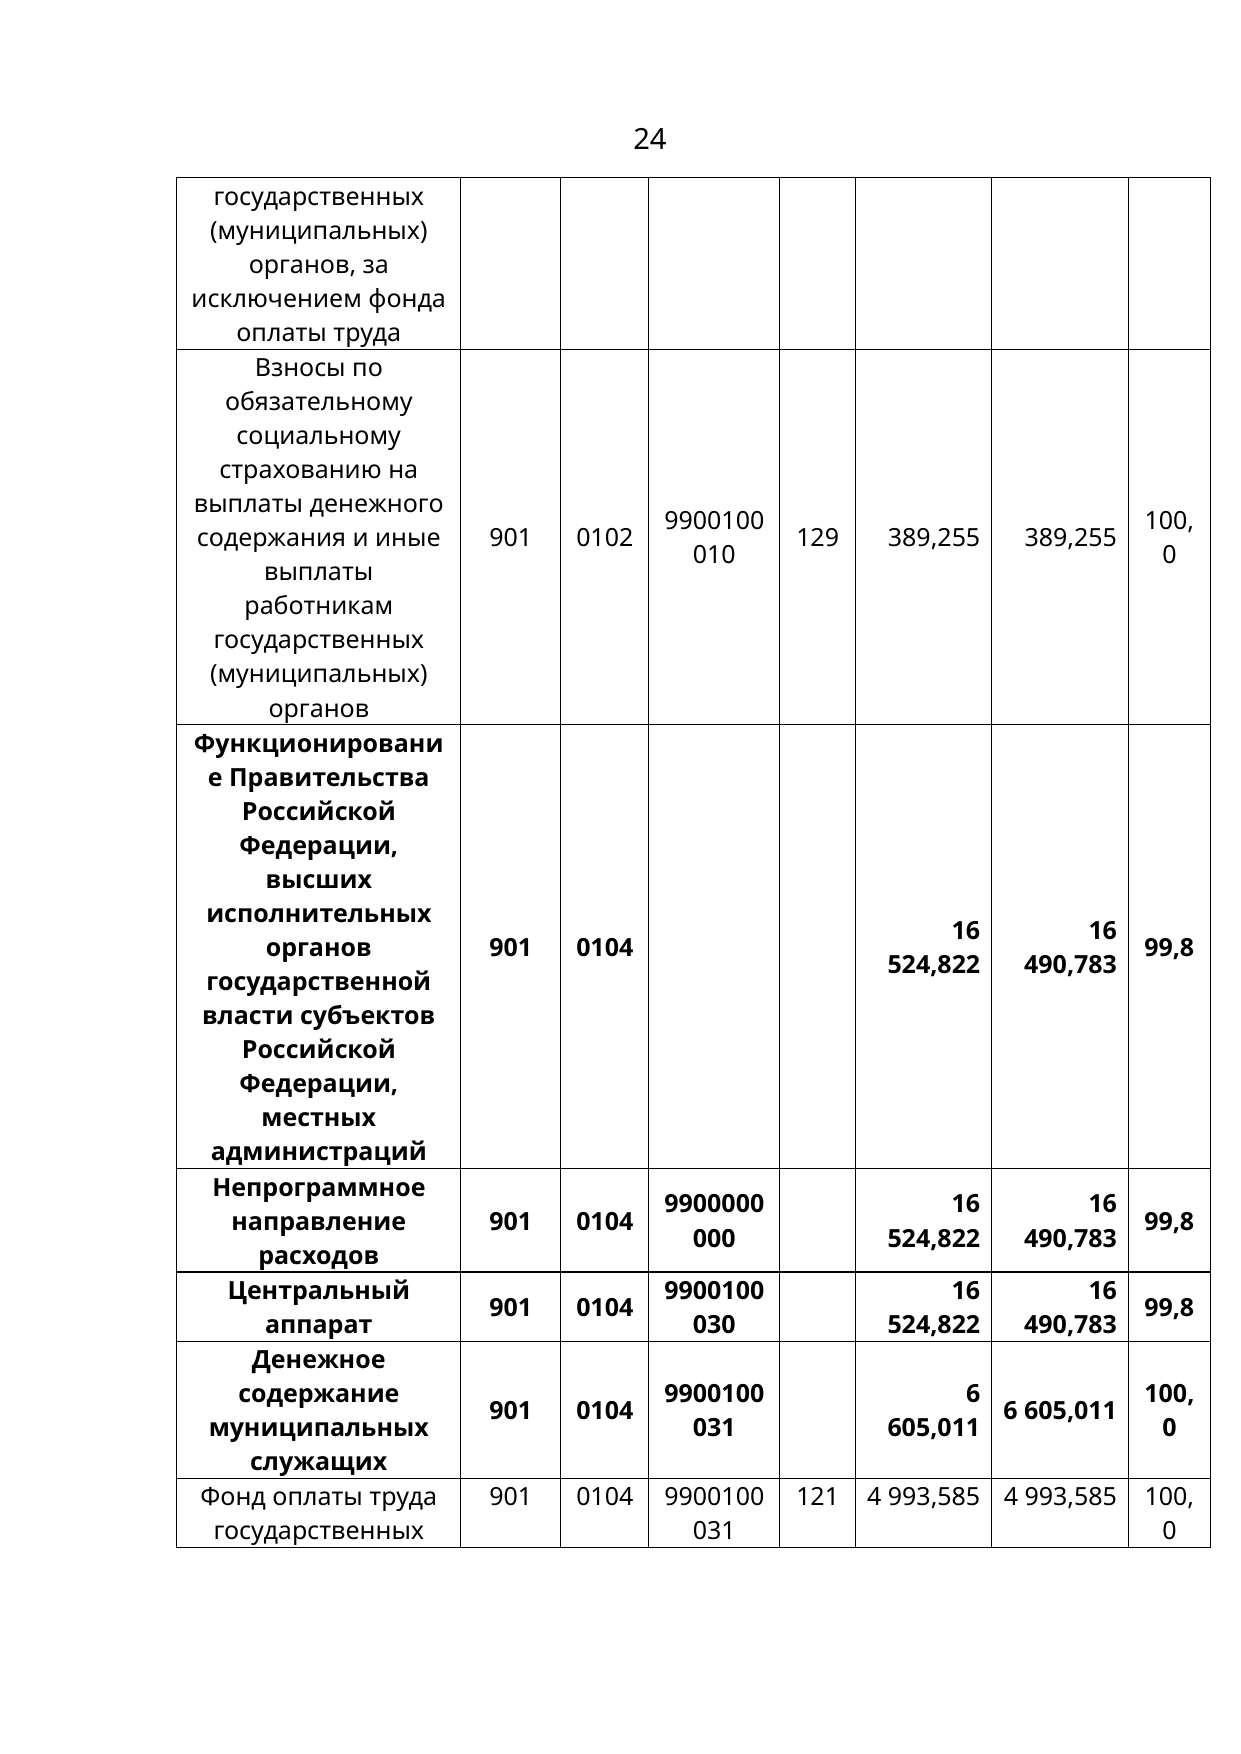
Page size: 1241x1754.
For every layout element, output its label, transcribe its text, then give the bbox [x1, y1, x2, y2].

table_cell 6 605,011 [856, 1342, 991, 1478]
table_cell 100,0 [1129, 350, 1210, 724]
table_cell [649, 725, 779, 1168]
table_cell [780, 1169, 855, 1271]
table_cell Функционирование Правительства Российской Федерации, высших исполнительных органов государственной власти субъектов Российской Федерации, местных администраций [177, 725, 460, 1168]
table_cell [1129, 178, 1210, 348]
table_cell 6 605,011 [992, 1342, 1128, 1478]
table_cell 9900100030 [649, 1273, 779, 1341]
table_cell Центральный аппарат [177, 1273, 460, 1341]
table_cell 99,8 [1129, 1273, 1210, 1341]
table_cell [780, 178, 855, 348]
table_cell [780, 1342, 855, 1478]
table_cell 16 490,783 [992, 725, 1128, 1168]
table_cell 901 [461, 1479, 560, 1547]
table_cell Фонд оплаты труда государственных [177, 1479, 460, 1547]
table_cell 100,0 [1129, 1342, 1210, 1478]
table_cell 901 [461, 725, 560, 1168]
table_cell 100,0 [1129, 1479, 1210, 1547]
table_cell государственных (муниципальных) органов, за исключением фонда оплаты труда [177, 178, 460, 348]
table_cell 9900100010 [649, 350, 779, 724]
table_cell [649, 178, 779, 348]
table_cell 16 524,822 [856, 1273, 991, 1341]
table_cell [561, 178, 648, 348]
table_cell 0104 [561, 1479, 648, 1547]
table_cell 901 [461, 350, 560, 724]
table_cell 0104 [561, 725, 648, 1168]
table_cell Непрограммное направление расходов [177, 1169, 460, 1271]
table_cell 0104 [561, 1169, 648, 1271]
table_cell 389,255 [856, 350, 991, 724]
table_cell 16 524,822 [856, 1169, 991, 1271]
table_cell 0102 [561, 350, 648, 724]
table_cell 9900100031 [649, 1479, 779, 1547]
table_cell 9900000000 [649, 1169, 779, 1271]
table_cell 4 993,585 [992, 1479, 1128, 1547]
table_cell 901 [461, 1342, 560, 1478]
table_cell 16 490,783 [992, 1169, 1128, 1271]
table_cell 901 [461, 1273, 560, 1341]
table_cell 99,8 [1129, 1169, 1210, 1271]
table_cell 16 490,783 [992, 1273, 1128, 1341]
table_cell Взносы по обязательному социальному страхованию на выплаты денежного содержания и иные выплаты работникам государственных (муниципальных) органов [177, 350, 460, 724]
table_cell 4 993,585 [856, 1479, 991, 1547]
table_cell [856, 178, 991, 348]
table_cell 9900100031 [649, 1342, 779, 1478]
table_cell 0104 [561, 1342, 648, 1478]
table_cell 0104 [561, 1273, 648, 1341]
table_cell 99,8 [1129, 725, 1210, 1168]
table_cell [461, 178, 560, 348]
table_cell [780, 725, 855, 1168]
table_cell 121 [780, 1479, 855, 1547]
table_cell [780, 1273, 855, 1341]
table_cell 16 524,822 [856, 725, 991, 1168]
table_cell 901 [461, 1169, 560, 1271]
table_cell Денежное содержание муниципальных служащих [177, 1342, 460, 1478]
table_cell 129 [780, 350, 855, 724]
table_cell [992, 178, 1128, 348]
table_cell 389,255 [992, 350, 1128, 724]
